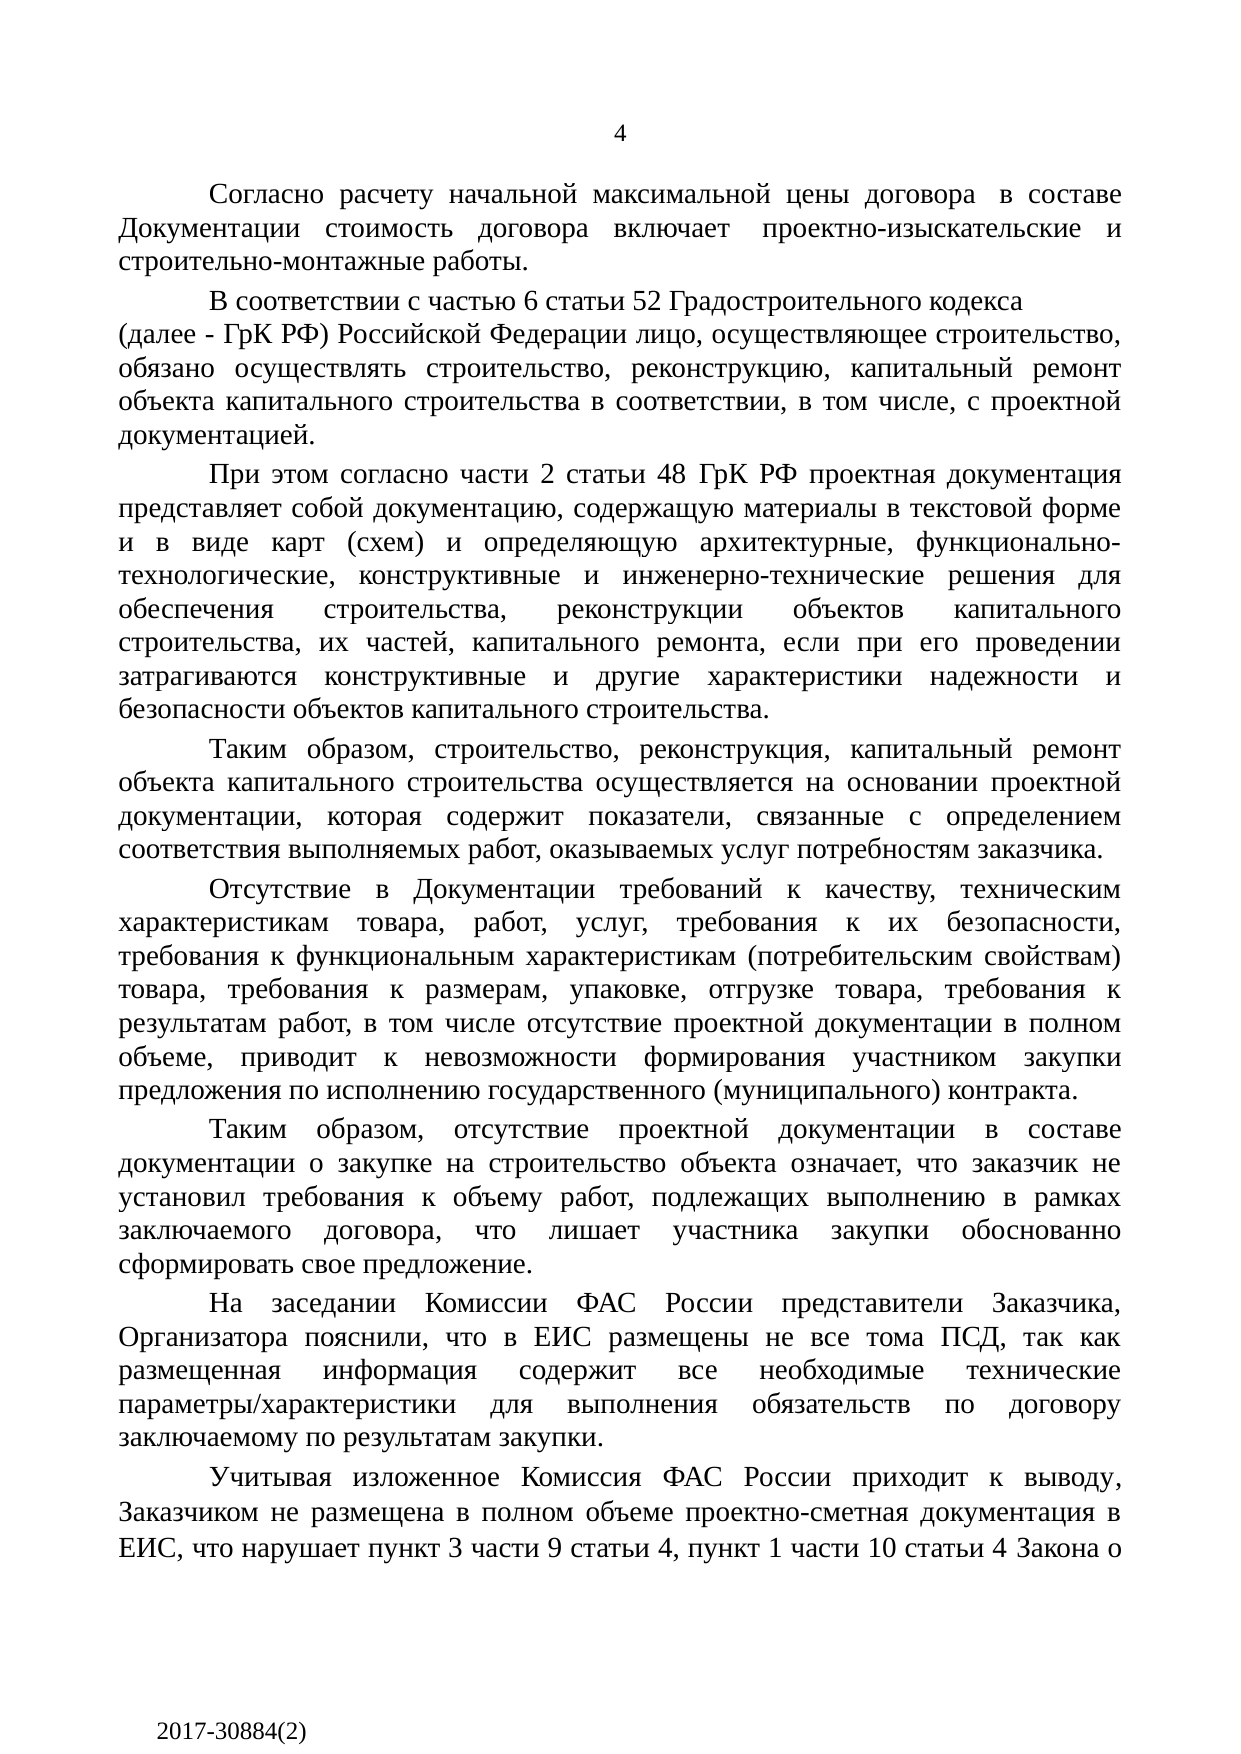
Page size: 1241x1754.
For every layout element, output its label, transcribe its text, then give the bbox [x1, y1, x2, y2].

text Учитывая изложенное Комиссия ФАС России приходит к выводу, Заказчиком не размещена в полном объеме проектно-сметная документация в ЕИС, что нарушает пункт 3 части 9 статьи 4, пункт 1 части 10 статьи 4 Закона о [118, 1459, 1122, 1563]
text Согласно расчету начальной максимальной цены договора в составе Документации стоимость договора включает проектно-изыскательские и строительно-монтажные работы. [118, 176, 1122, 277]
text На заседании Комиссии ФАС России представители Заказчика, Организатора пояснили, что в ЕИС размещены не все тома ПСД, так как размещенная информация содержит все необходимые технические параметры/характеристики для выполнения обязательств по договору заключаемому по результатам закупки. [118, 1285, 1122, 1453]
text При этом согласно части 2 статьи 48 ГрК РФ проектная документация представляет собой документацию, содержащую материалы в текстовой форме и в виде карт (схем) и определяющую архитектурные, функционально-технологические, конструктивные и инженерно-технические решения для обеспечения строительства, реконструкции объектов капитального строительства, их частей, капитального ремонта, если при его проведении затрагиваются конструктивные и другие характеристики надежности и безопасности объектов капитального строительства. [118, 457, 1122, 725]
text Отсутствие в Документации требований к качеству, техническим характеристикам товара, работ, услуг, требования к их безопасности, требования к функциональным характеристикам (потребительским свойствам) товара, требования к размерам, упаковке, отгрузке товара, требования к результатам работ, в том числе отсутствие проектной документации в полном объеме, приводит к невозможности формирования участником закупки предложения по исполнению государственного (муниципального) контракта. [118, 871, 1122, 1106]
text В соответствии с частью 6 статьи 52 Градостроительного кодекса (далее - ГрК РФ) Российской Федерации лицо, осуществляющее строительство, обязано осуществлять строительство, реконструкцию, капитальный ремонт объекта капитального строительства в соответствии, в том числе, с проектной документацией. [118, 283, 1122, 451]
text Таким образом, строительство, реконструкция, капитальный ремонт объекта капитального строительства осуществляется на основании проектной документации, которая содержит показатели, связанные с определением соответствия выполняемых работ, оказываемых услуг потребностям заказчика. [118, 731, 1122, 865]
text Таким образом, отсутствие проектной документации в составе документации о закупке на строительство объекта означает, что заказчик не установил требования к объему работ, подлежащих выполнению в рамках заключаемого договора, что лишает участника закупки обоснованно сформировать свое предложение. [118, 1112, 1122, 1279]
